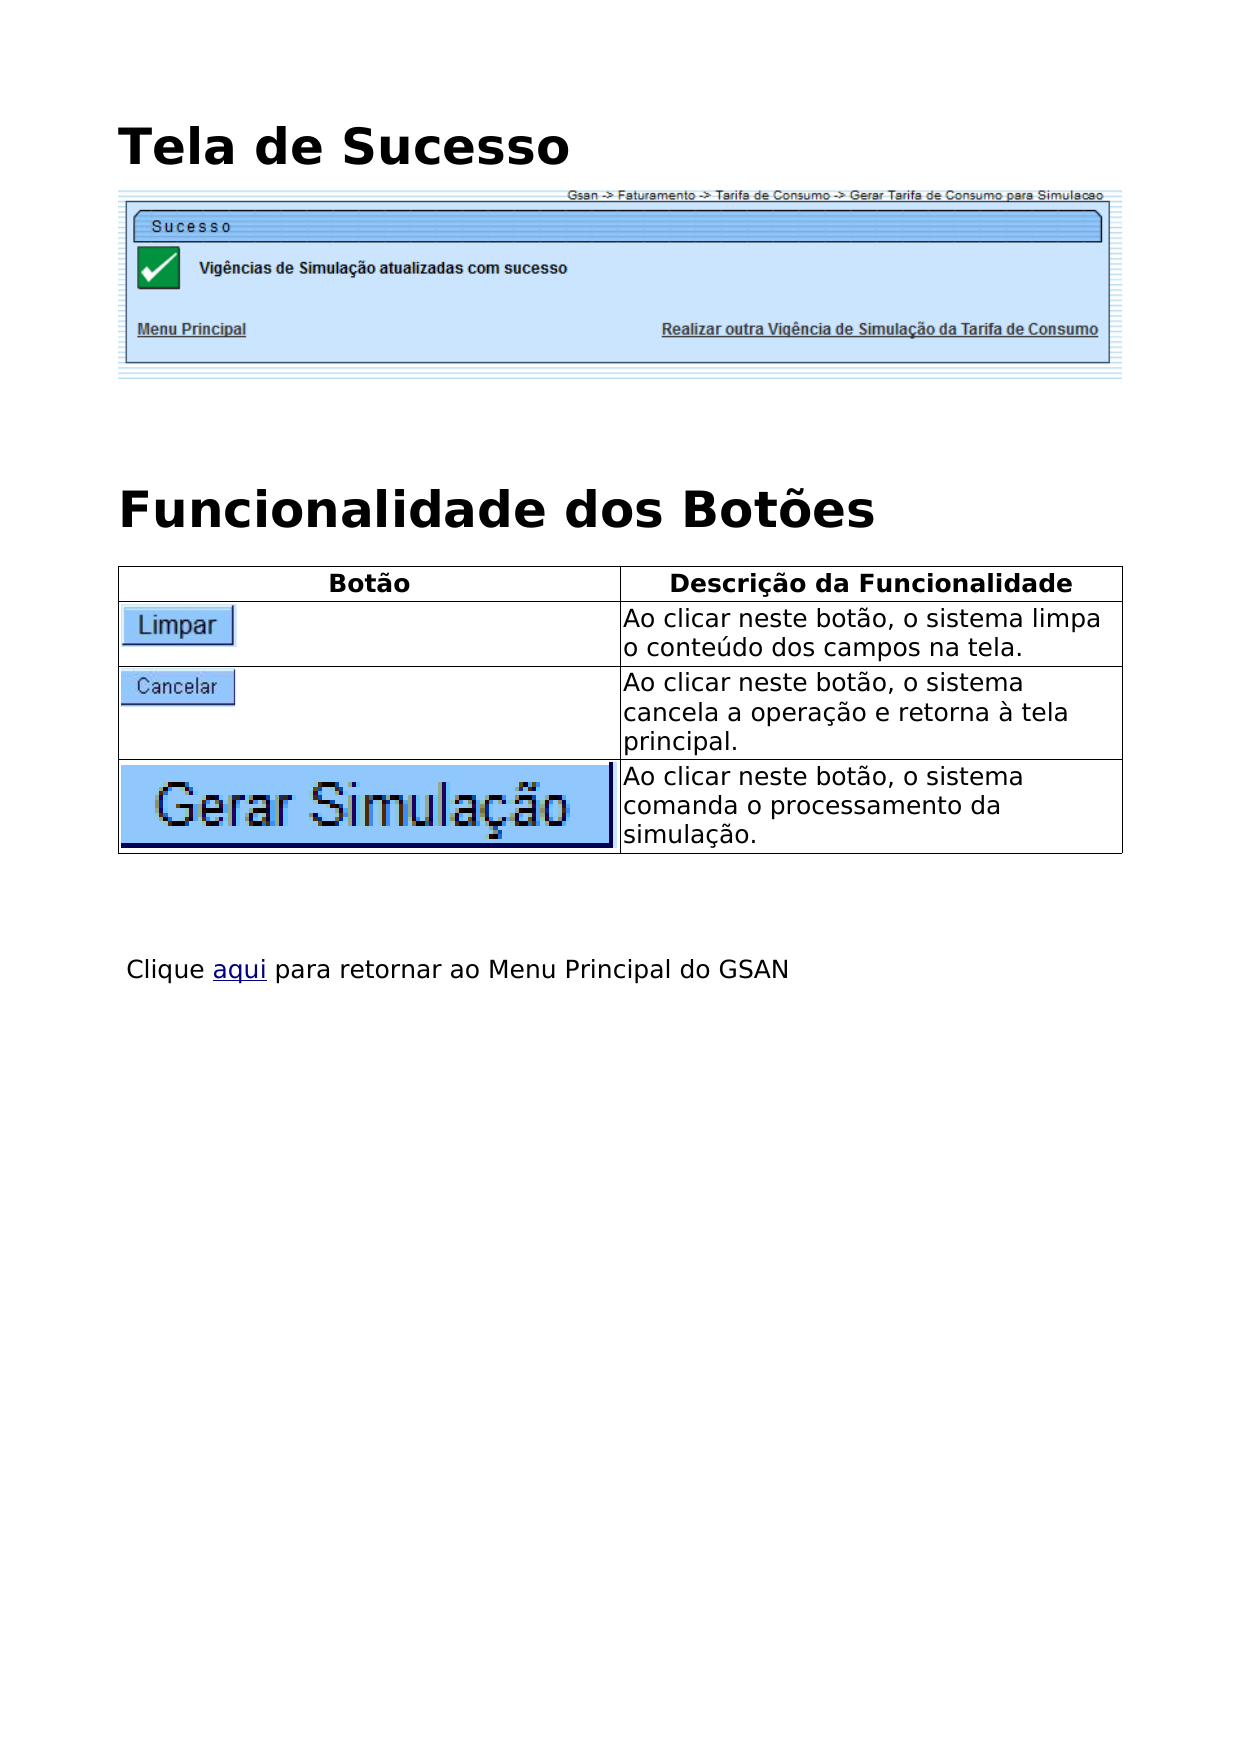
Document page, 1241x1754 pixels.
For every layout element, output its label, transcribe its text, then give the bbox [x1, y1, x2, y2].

table_cell [119, 602, 620, 666]
text Clique aqui para retornar ao Menu Principal do GSAN [118, 867, 1122, 984]
picture [118, 188, 1123, 379]
subtitle Tela de Sucesso [118, 118, 1122, 176]
table_cell Ao clicar neste botão, o sistema limpa o conteúdo dos campos na tela. [621, 602, 1122, 666]
picture [121, 762, 618, 848]
table_header Botão [119, 567, 620, 601]
table_cell Ao clicar neste botão, o sistema comanda o processamento da simulação. [621, 760, 1122, 852]
table_cell [119, 760, 620, 852]
table_cell Ao clicar neste botão, o sistema cancela a operação e retorna à tela principal. [621, 667, 1122, 759]
table_cell [119, 667, 620, 759]
picture [121, 668, 236, 707]
picture [121, 604, 237, 647]
table_header Descrição da Funcionalidade [621, 567, 1122, 601]
subtitle Funcionalidade dos Botões [118, 481, 1122, 539]
